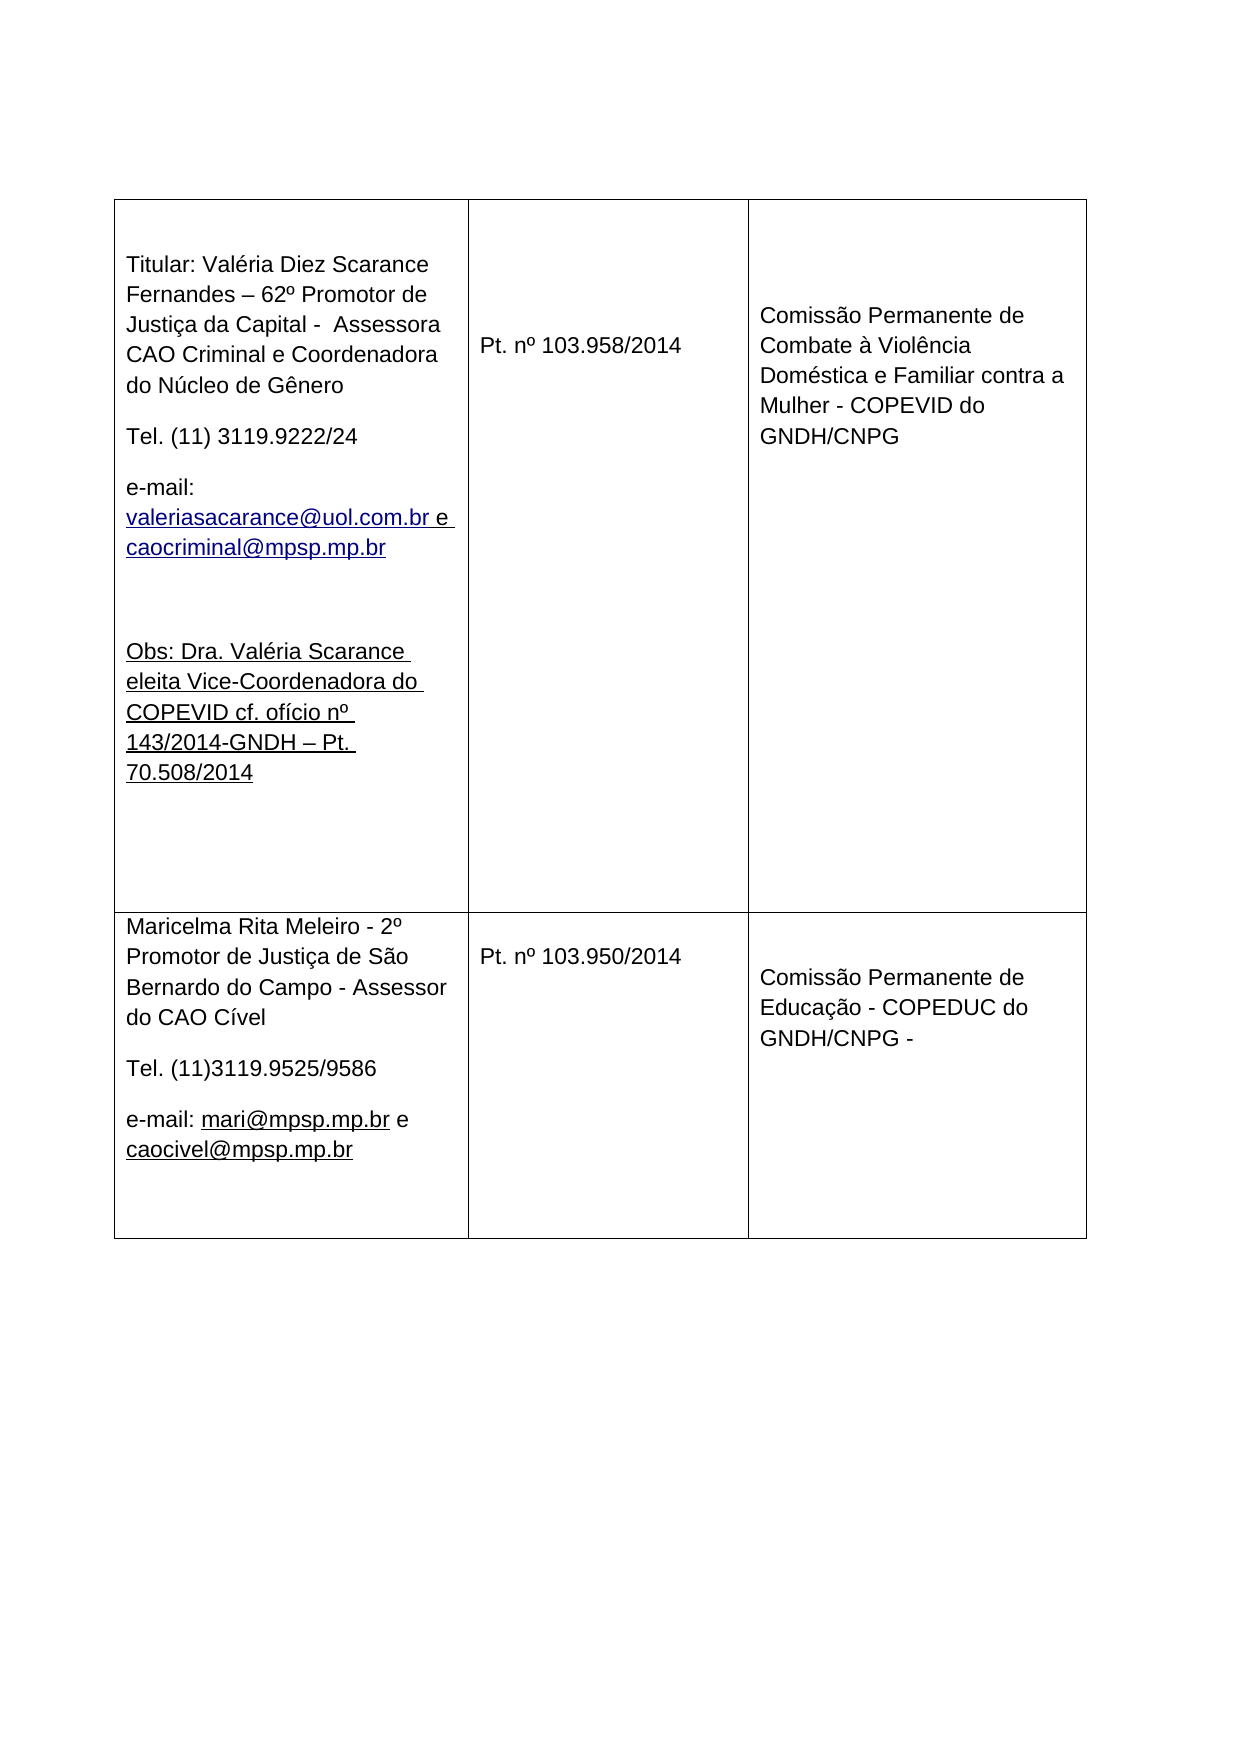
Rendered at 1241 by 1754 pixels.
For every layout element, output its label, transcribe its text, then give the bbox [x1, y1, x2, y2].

table_header Comissão Permanente de Combate à Violência Doméstica e Familiar contra a Mulher - COPEVID do GNDH/CNPG [749, 200, 1086, 912]
table_cell Maricelma Rita Meleiro - 2º Promotor de Justiça de São Bernardo do Campo - Assessor do CAO Cível Tel. (11)3119.9525/9586 e-mail: mari@mpsp.mp.br e caocivel@mpsp.mp.br [115, 913, 468, 1238]
table_cell Pt. nº 103.950/2014 [469, 913, 748, 1238]
table_cell Comissão Permanente de Educação - COPEDUC do GNDH/CNPG - [749, 913, 1086, 1238]
table_header Pt. nº 103.958/2014 [469, 200, 748, 912]
table_header Titular: Valéria Diez Scarance Fernandes – 62º Promotor de Justiça da Capital - Assessora CAO Criminal e Coordenadora do Núcleo de Gênero Tel. (11) 3119.9222/24 e-mail: valeriasacarance@uol.com.br e caocriminal@mpsp.mp.br Obs: Dra. Valéria Scarance eleita Vice-Coordenadora do COPEVID cf. ofício nº 143/2014-GNDH – Pt. 70.508/2014 [115, 200, 468, 912]
